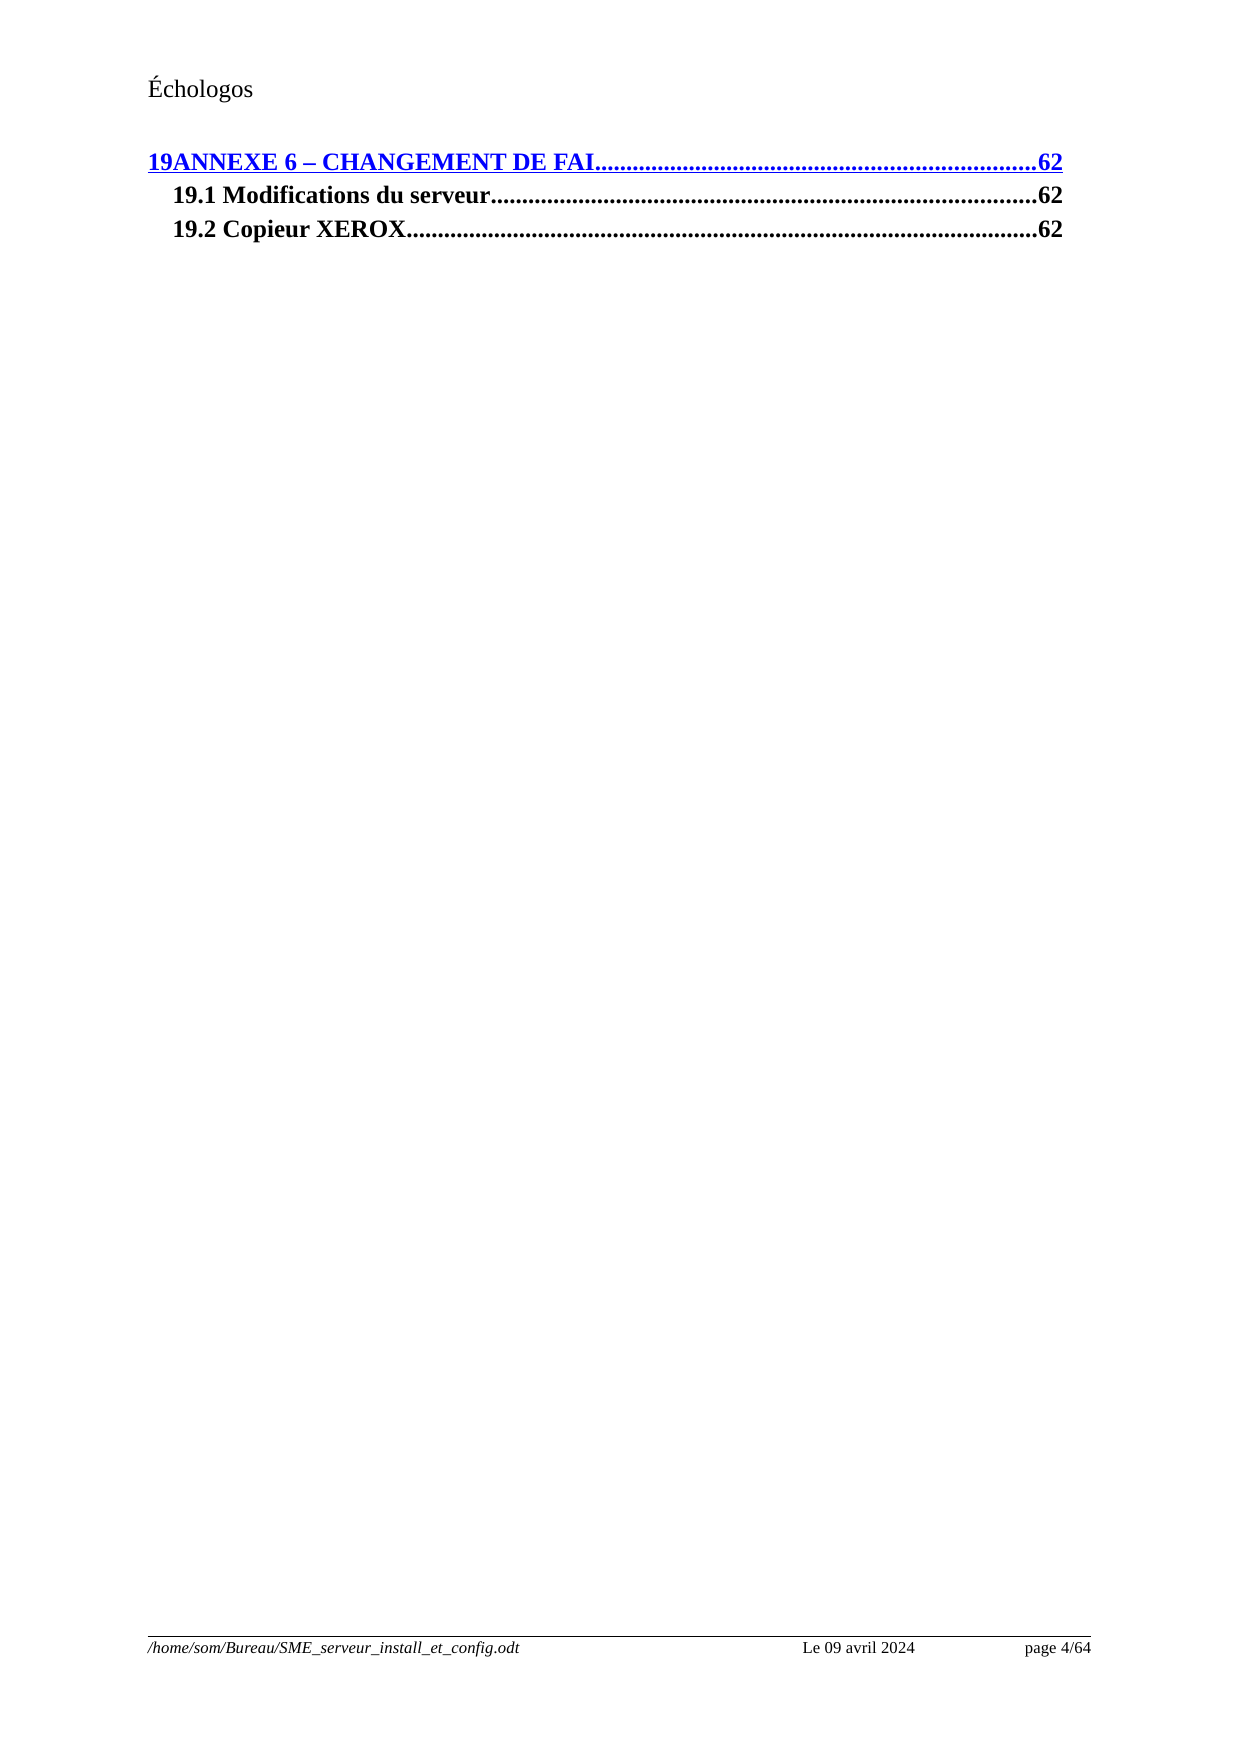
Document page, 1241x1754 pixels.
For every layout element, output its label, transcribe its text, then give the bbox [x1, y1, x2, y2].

text 19.1 Modifications du serveur 62 [172, 182, 1063, 209]
text 19.2 Copieur XEROX 62 [172, 216, 1063, 243]
text 19Annexe 6 – Changement DE FAi 62 [148, 148, 1063, 172]
